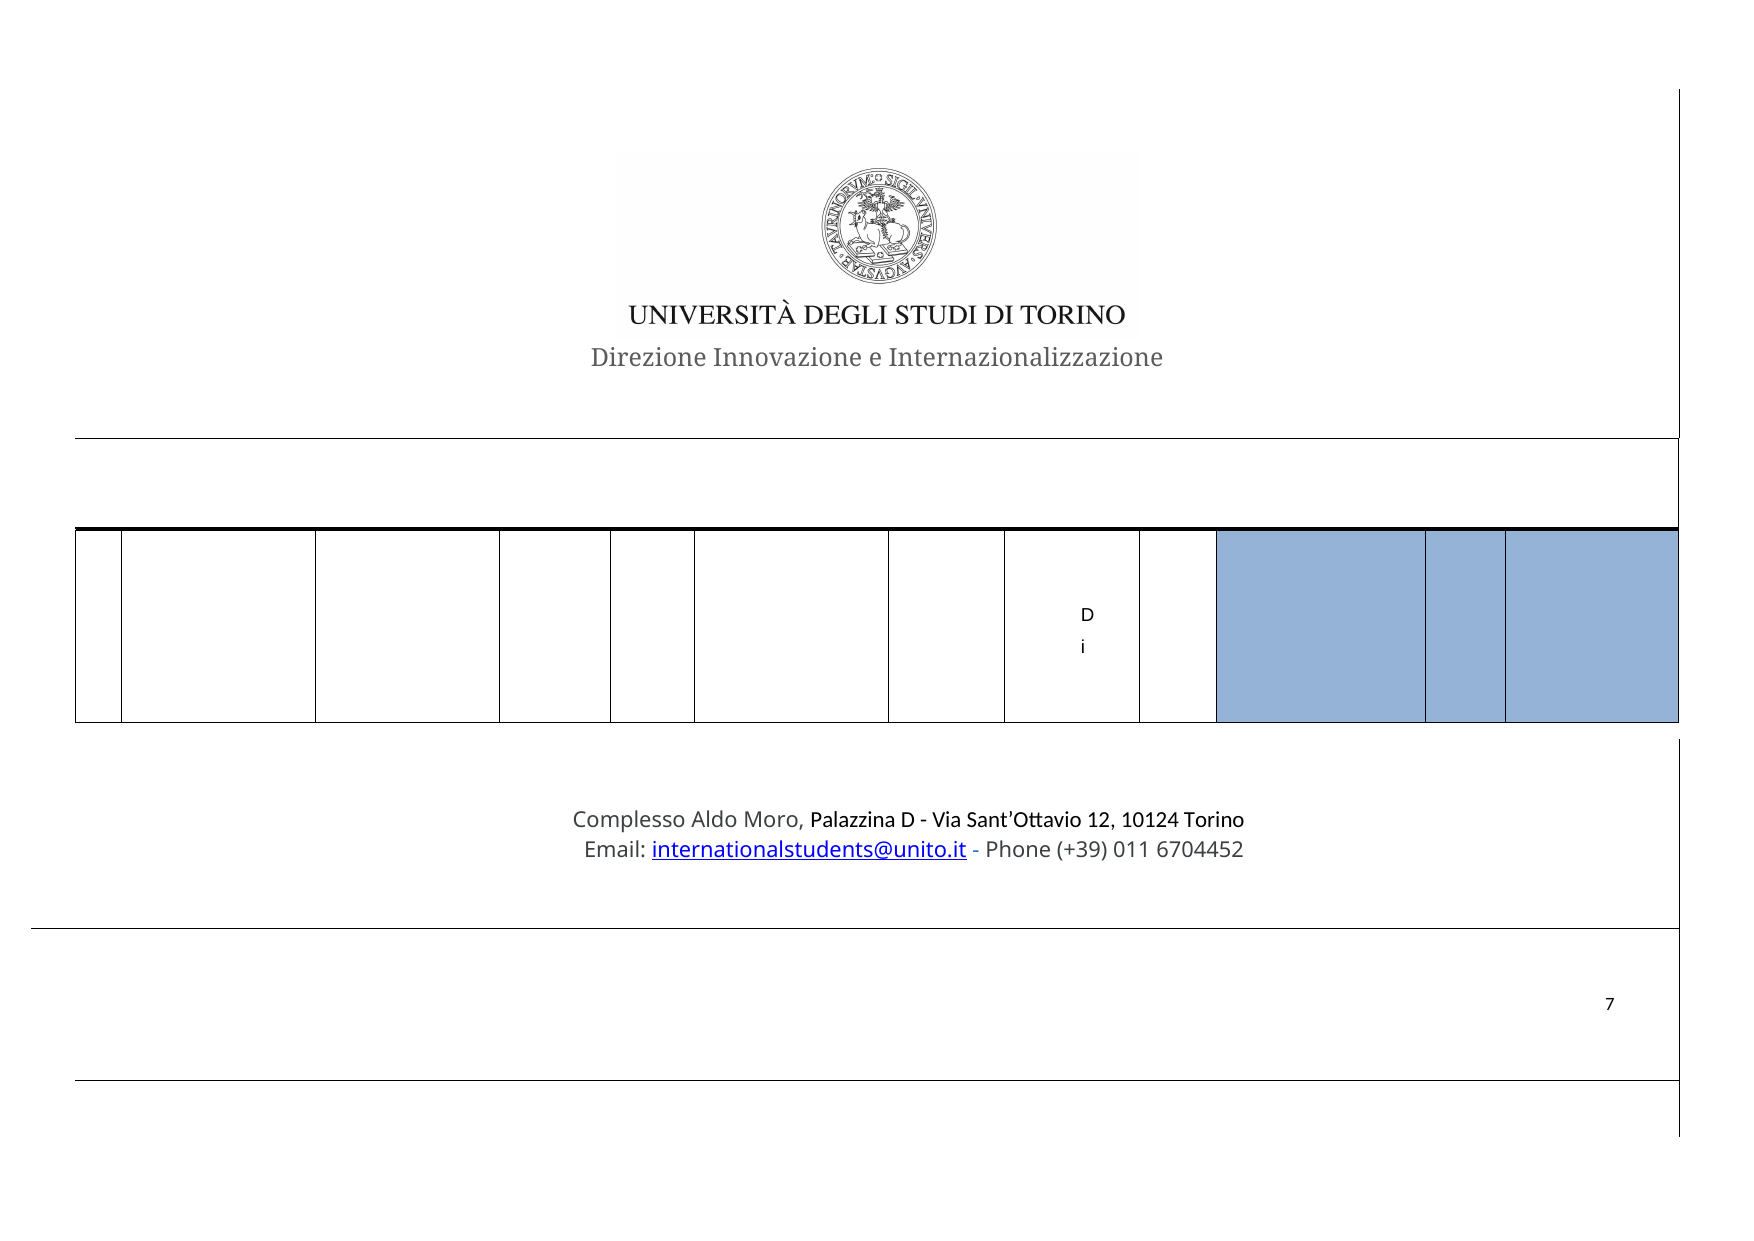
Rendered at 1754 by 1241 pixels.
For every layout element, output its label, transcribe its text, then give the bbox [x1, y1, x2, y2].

table_cell [695, 531, 888, 722]
table_cell [1506, 531, 1678, 722]
table_cell [76, 531, 121, 722]
table_cell [316, 531, 499, 722]
table_cell [889, 531, 1004, 722]
table_cell [1140, 531, 1216, 722]
table_cell [122, 531, 315, 722]
table_cell [1217, 531, 1425, 722]
table_cell [1426, 531, 1505, 722]
table_cell [500, 531, 610, 722]
table_cell Di [1005, 531, 1139, 722]
table_cell [611, 531, 694, 722]
